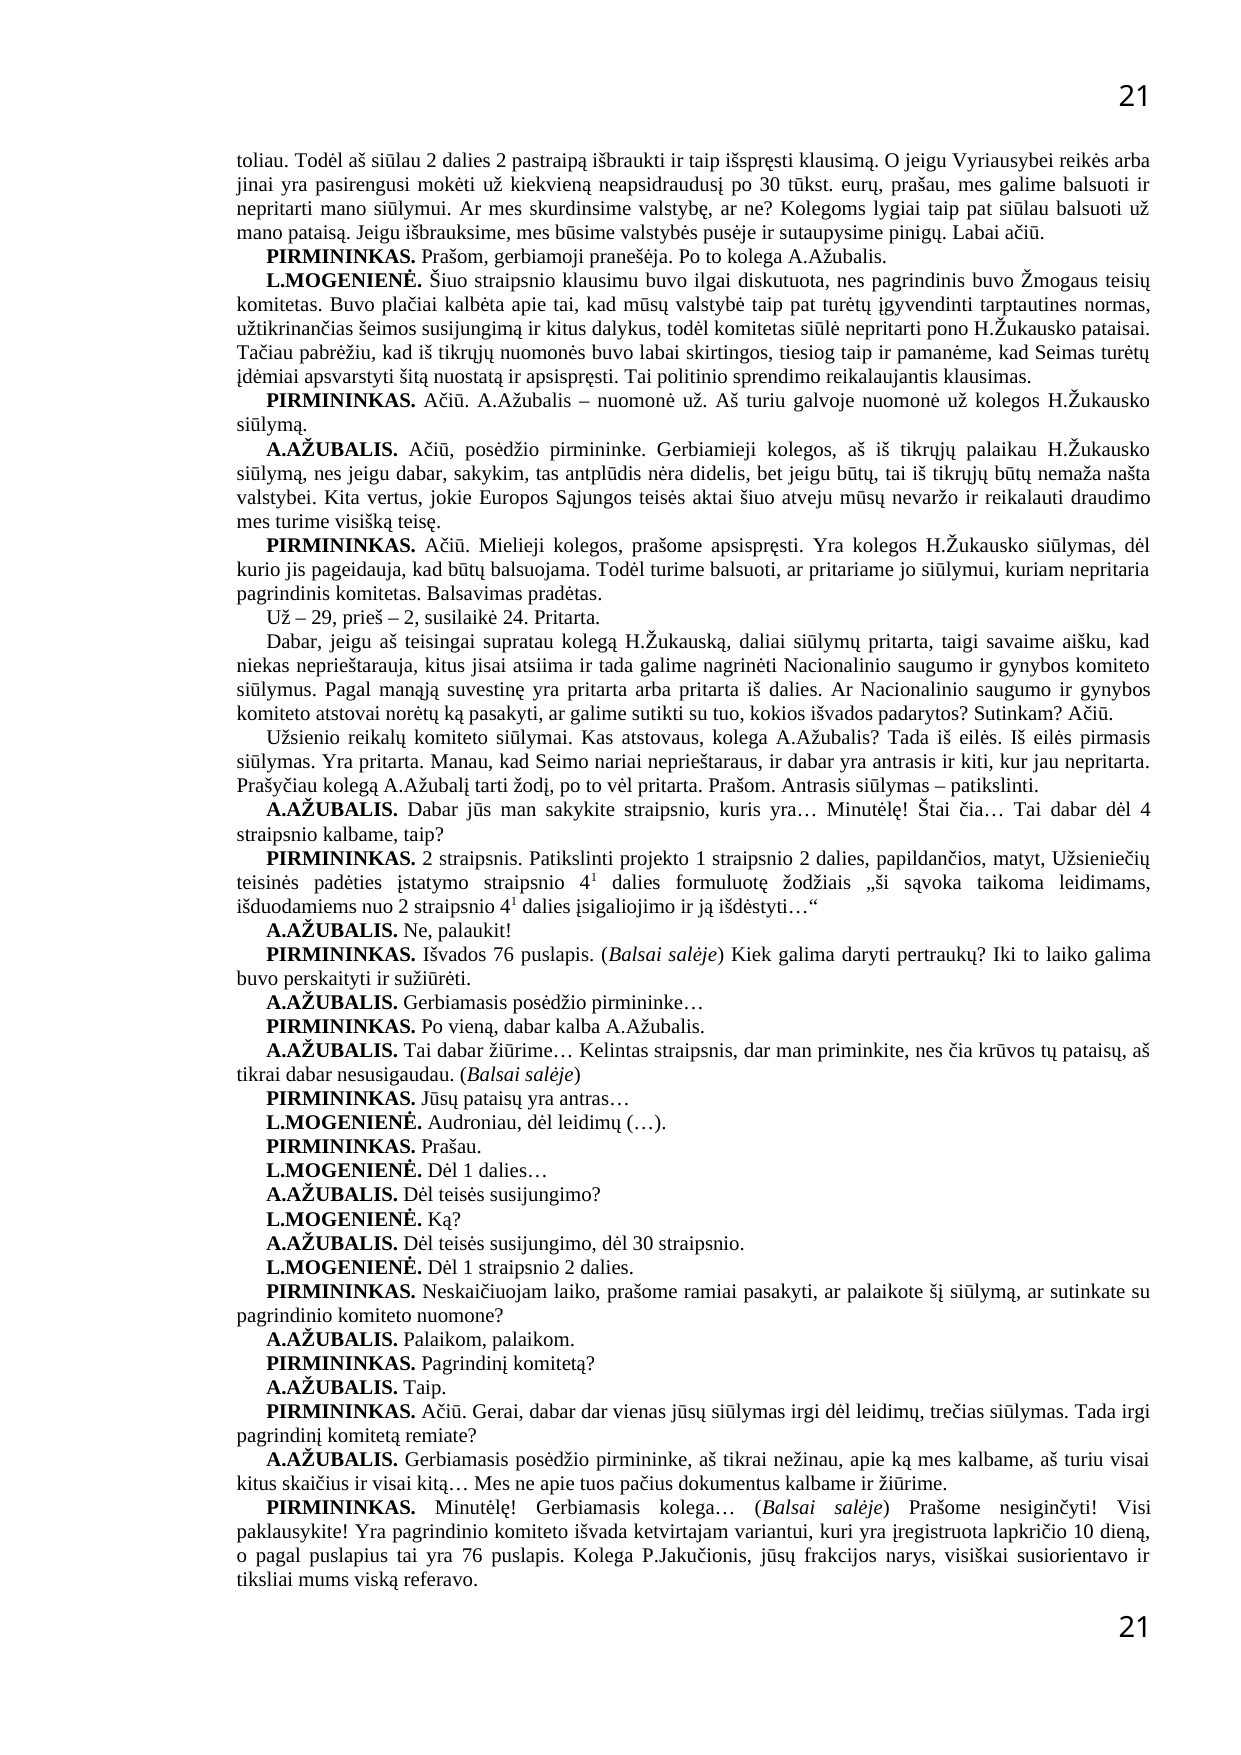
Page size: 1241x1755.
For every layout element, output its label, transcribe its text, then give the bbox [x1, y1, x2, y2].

text A.AŽUBALIS. Taip. [236, 1375, 1152, 1399]
text A.AŽUBALIS. Gerbiamasis posėdžio pirmininke… [236, 990, 1152, 1014]
text PIRMININKAS. Ačiū. Gerai, dabar dar vienas jūsų siūlymas irgi dėl leidimų, trečias siūlymas. Tada irgi pagrindinį komitetą remiate? [236, 1399, 1152, 1447]
text PIRMININKAS. Pagrindinį komitetą? [236, 1351, 1152, 1375]
text A.AŽUBALIS. Dabar jūs man sakykite straipsnio, kuris yra… Minutėlę! Štai čia… Tai dabar dėl 4 straipsnio kalbame, taip? [236, 797, 1152, 846]
text PIRMININKAS. Ačiū. Mielieji kolegos, prašome apsispręsti. Yra kolegos H.Žukausko siūlymas, dėl kurio jis pageidauja, kad būtų balsuojama. Todėl turime balsuoti, ar pritariame jo siūlymui, kuriam nepritaria pagrindinis komitetas. Balsavimas pradėtas. [236, 533, 1152, 605]
text PIRMININKAS. Po vieną, dabar kalba A.Ažubalis. [236, 1014, 1152, 1038]
text A.AŽUBALIS. Ne, palaukit! [236, 918, 1152, 942]
text A.AŽUBALIS. Ačiū, posėdžio pirmininke. Gerbiamieji kolegos, aš iš tikrųjų palaikau H.Žukausko siūlymą, nes jeigu dabar, sakykim, tas antplūdis nėra didelis, bet jeigu būtų, tai iš tikrųjų būtų nemaža našta valstybei. Kita vertus, jokie Europos Sąjungos teisės aktai šiuo atveju mūsų nevaržo ir reikalauti draudimo mes turime visišką teisę. [236, 436, 1152, 533]
text PIRMININKAS. Prašau. [236, 1134, 1152, 1158]
text L.MOGENIENĖ. Audroniau, dėl leidimų (…). [236, 1110, 1152, 1134]
text A.AŽUBALIS. Gerbiamasis posėdžio pirmininke, aš tikrai nežinau, apie ką mes kalbame, aš turiu visai kitus skaičius ir visai kitą… Mes ne apie tuos pačius dokumentus kalbame ir žiūrime. [236, 1447, 1152, 1495]
text PIRMININKAS. Minutėlę! Gerbiamasis kolega… (Balsai salėje) Prašome nesiginčyti! Visi paklausykite! Yra pagrindinio komiteto išvada ketvirtajam variantui, kuri yra įregistruota lapkričio 10 dieną, o pagal puslapius tai yra 76 puslapis. Kolega P.Jakučionis, jūsų frakcijos narys, visiškai susiorientavo ir tiksliai mums viską referavo. [236, 1495, 1152, 1591]
text L.MOGENIENĖ. Ką? [236, 1206, 1152, 1231]
text PIRMININKAS. Prašom, gerbiamoji pranešėja. Po to kolega A.Ažubalis. [236, 244, 1152, 268]
text A.AŽUBALIS. Dėl teisės susijungimo, dėl 30 straipsnio. [236, 1231, 1152, 1254]
text L.MOGENIENĖ. Dėl 1 straipsnio 2 dalies. [236, 1254, 1152, 1279]
text L.MOGENIENĖ. Dėl 1 dalies… [236, 1158, 1152, 1182]
text Dabar, jeigu aš teisingai supratau kolegą H.Žukauską, daliai siūlymų pritarta, taigi savaime aišku, kad niekas neprieštarauja, kitus jisai atsiima ir tada galime nagrinėti Nacionalinio saugumo ir gynybos komiteto siūlymus. Pagal manąją suvestinę yra pritarta arba pritarta iš dalies. Ar Nacionalinio saugumo ir gynybos komiteto atstovai norėtų ką pasakyti, ar galime sutikti su tuo, kokios išvados padarytos? Sutinkam? Ačiū. [236, 629, 1152, 725]
text A.AŽUBALIS. Tai dabar žiūrime… Kelintas straipsnis, dar man priminkite, nes čia krūvos tų pataisų, aš tikrai dabar nesusigaudau. (Balsai salėje) [236, 1038, 1152, 1086]
text PIRMININKAS. Jūsų pataisų yra antras… [236, 1086, 1152, 1110]
text Užsienio reikalų komiteto siūlymai. Kas atstovaus, kolega A.Ažubalis? Tada iš eilės. Iš eilės pirmasis siūlymas. Yra pritarta. Manau, kad Seimo nariai neprieštaraus, ir dabar yra antrasis ir kiti, kur jau nepritarta. Prašyčiau kolegą A.Ažubalį tarti žodį, po to vėl pritarta. Prašom. Antrasis siūlymas – patikslinti. [236, 725, 1152, 797]
text Už – 29, prieš – 2, susilaikė 24. Pritarta. [236, 605, 1152, 629]
text PIRMININKAS. Neskaičiuojam laiko, prašome ramiai pasakyti, ar palaikote šį siūlymą, ar sutinkate su pagrindinio komiteto nuomone? [236, 1279, 1152, 1327]
text PIRMININKAS. Ačiū. A.Ažubalis – nuomonė už. Aš turiu galvoje nuomonė už kolegos H.Žukausko siūlymą. [236, 388, 1152, 436]
text A.AŽUBALIS. Dėl teisės susijungimo? [236, 1182, 1152, 1206]
text A.AŽUBALIS. Palaikom, palaikom. [236, 1327, 1152, 1351]
text PIRMININKAS. 2 straipsnis. Patikslinti projekto 1 straipsnio 2 dalies, papildančios, matyt, Užsieniečių teisinės padėties įstatymo straipsnio 41 dalies formuluotę žodžiais „ši sąvoka taikoma leidimams, išduodamiems nuo 2 straipsnio 41 dalies įsigaliojimo ir ją išdėstyti…“ [236, 846, 1152, 918]
text PIRMININKAS. Išvados 76 puslapis. (Balsai salėje) Kiek galima daryti pertraukų? Iki to laiko galima buvo perskaityti ir sužiūrėti. [236, 942, 1152, 990]
text L.MOGENIENĖ. Šiuo straipsnio klausimu buvo ilgai diskutuota, nes pagrindinis buvo Žmogaus teisių komitetas. Buvo plačiai kalbėta apie tai, kad mūsų valstybė taip pat turėtų įgyvendinti tarptautines normas, užtikrinančias šeimos susijungimą ir kitus dalykus, todėl komitetas siūlė nepritarti pono H.Žukausko pataisai. Tačiau pabrėžiu, kad iš tikrųjų nuomonės buvo labai skirtingos, tiesiog taip ir pamanėme, kad Seimas turėtų įdėmiai apsvarstyti šitą nuostatą ir apsispręsti. Tai politinio sprendimo reikalaujantis klausimas. [236, 268, 1152, 388]
text toliau. Todėl aš siūlau 2 dalies 2 pastraipą išbraukti ir taip išspręsti klausimą. O jeigu Vyriausybei reikės arba jinai yra pasirengusi mokėti už kiekvieną neapsidraudusį po 30 tūkst. eurų, prašau, mes galime balsuoti ir nepritarti mano siūlymui. Ar mes skurdinsime valstybę, ar ne? Kolegoms lygiai taip pat siūlau balsuoti už mano pataisą. Jeigu išbrauksime, mes būsime valstybės pusėje ir sutaupysime pinigų. Labai ačiū. [236, 148, 1152, 244]
